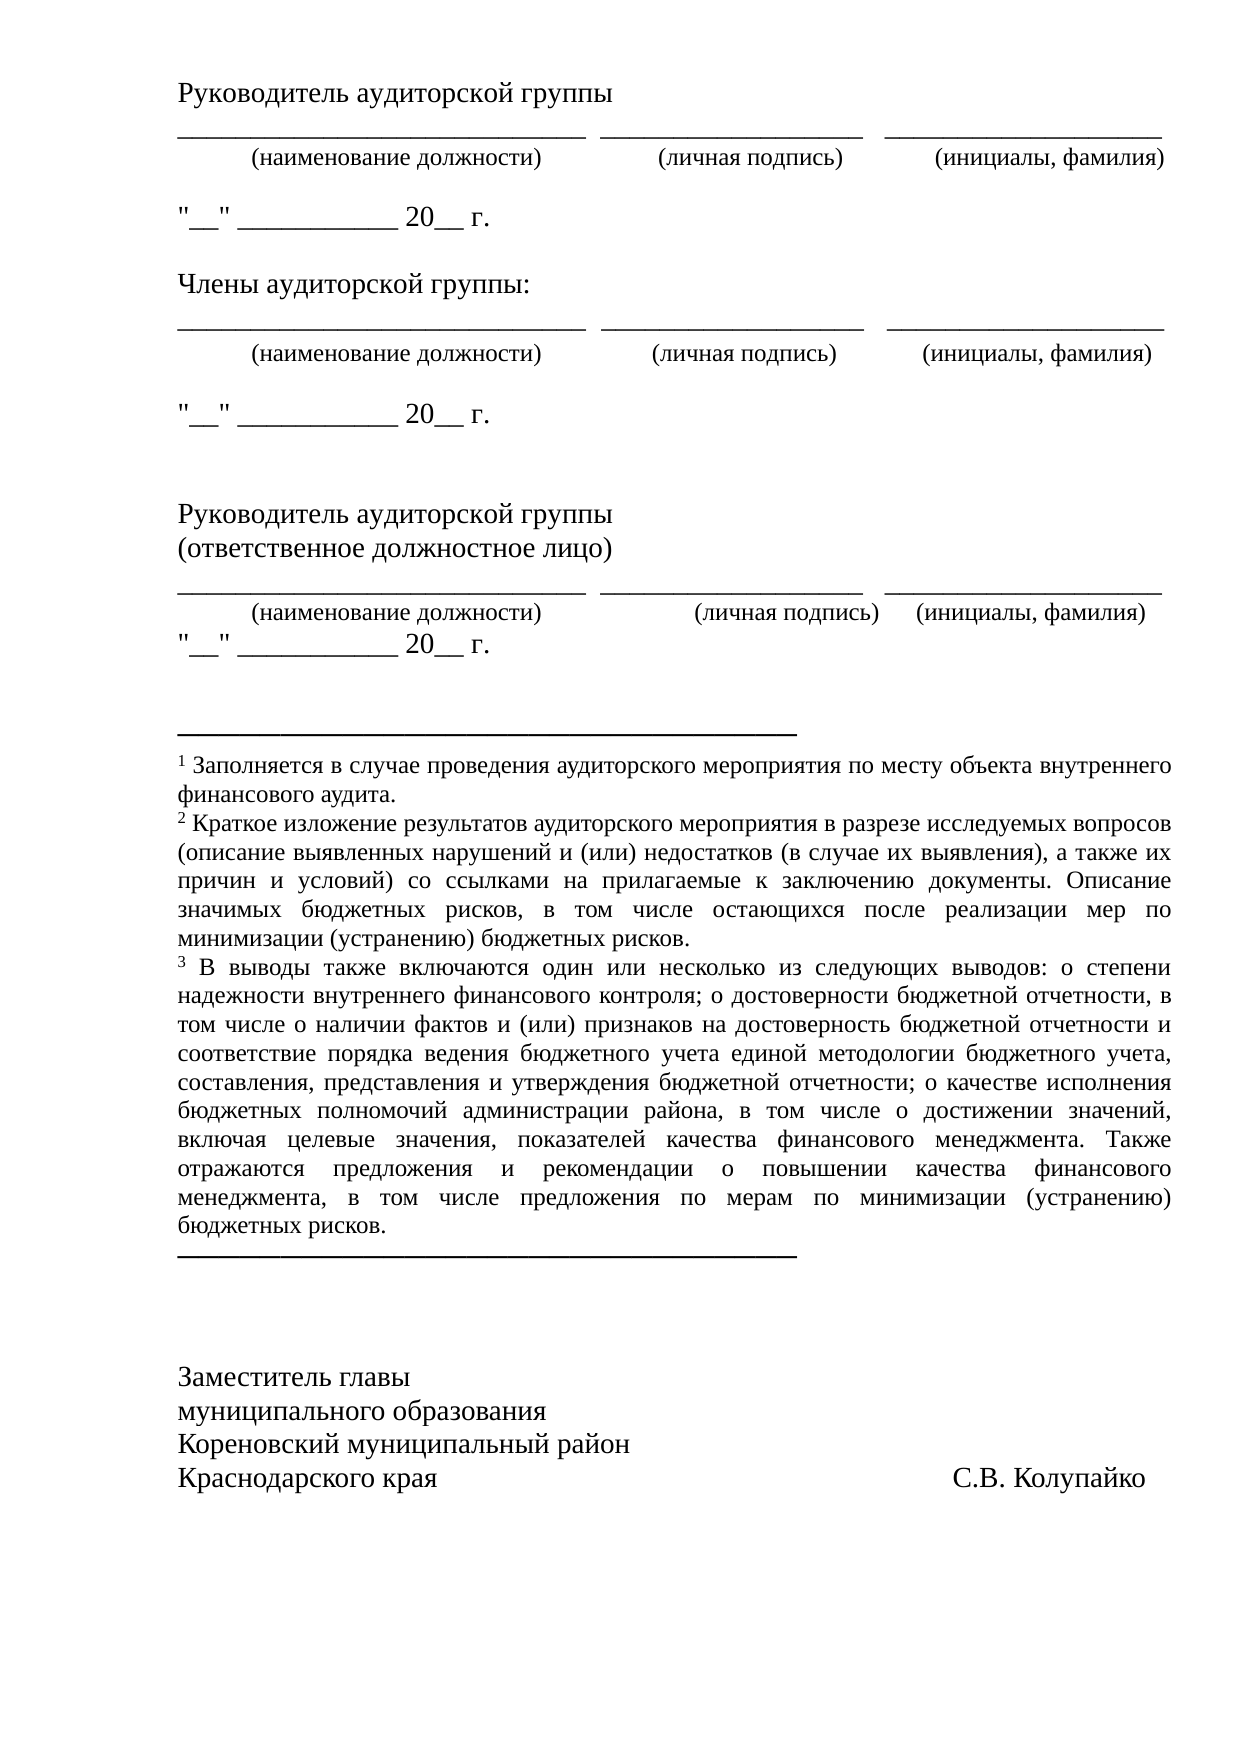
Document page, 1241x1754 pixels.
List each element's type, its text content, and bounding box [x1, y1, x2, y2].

text ____________________________ __________________ ___________________ (наименование должности) (личная подпись) (инициалы, фамилия) [177, 300, 1172, 367]
text 3 В выводы также включаются один или несколько из следующих выводов: о степени надежности внутреннего финансового контроля; о достоверности бюджетной отчетности, в том числе о наличии фактов и (или) признаков на достоверность бюджетной отчетности и соответствие порядка ведения бюджетного учета единой методологии бюджетного учета, составления, представления и утверждения бюджетной отчетности; о качестве исполнения бюджетных полномочий администрации района, в том числе о достижении значений, включая целевые значения, показателей качества финансового менеджмента. Также отражаются предложения и рекомендации о повышении качества финансового менеджмента, в том числе предложения по мерам по минимизации (устранению) бюджетных рисков. [177, 952, 1172, 1239]
text "__" ___________ 20__ г. [177, 396, 1172, 429]
text Руководитель аудиторской группы [177, 75, 1172, 108]
text 2 Краткое изложение результатов аудиторского мероприятия в разрезе исследуемых вопросов (описание выявленных нарушений и (или) недостатков (в случае их выявления), а также их причин и условий) со ссылками на прилагаемые к заключению документы. Описание значимых бюджетных рисков, в том числе остающихся после реализации мер по минимизации (устранению) бюджетных рисков. [177, 808, 1172, 952]
text Члены аудиторской группы: [177, 267, 1172, 300]
text Руководитель аудиторской группы [177, 497, 1172, 530]
text муниципального образования [177, 1393, 1172, 1426]
text "__" ___________ 20__ г. [177, 199, 1172, 233]
text "__" ___________ 20__ г. [177, 626, 1172, 659]
text Краснодарского края С.В. Колупайко [177, 1460, 1172, 1493]
text Кореновский муниципальный район [177, 1426, 1172, 1460]
text ____________________________ __________________ ___________________ [177, 564, 1172, 597]
text 1 Заполняется в случае проведения аудиторского мероприятия по месту объекта внутреннего финансового аудита. [177, 751, 1172, 808]
text Заместитель главы [177, 1359, 1172, 1393]
text ────────────────────────────── [177, 717, 1172, 751]
text ────────────────────────────── [177, 1239, 1172, 1273]
text (наименование должности) (личная подпись) (инициалы, фамилия) [177, 142, 1172, 171]
text (наименование должности) (личная подпись) (инициалы, фамилия) [251, 597, 1172, 626]
text (ответственное должностное лицо) [177, 530, 1172, 564]
text ____________________________ __________________ ___________________ [177, 108, 1172, 142]
